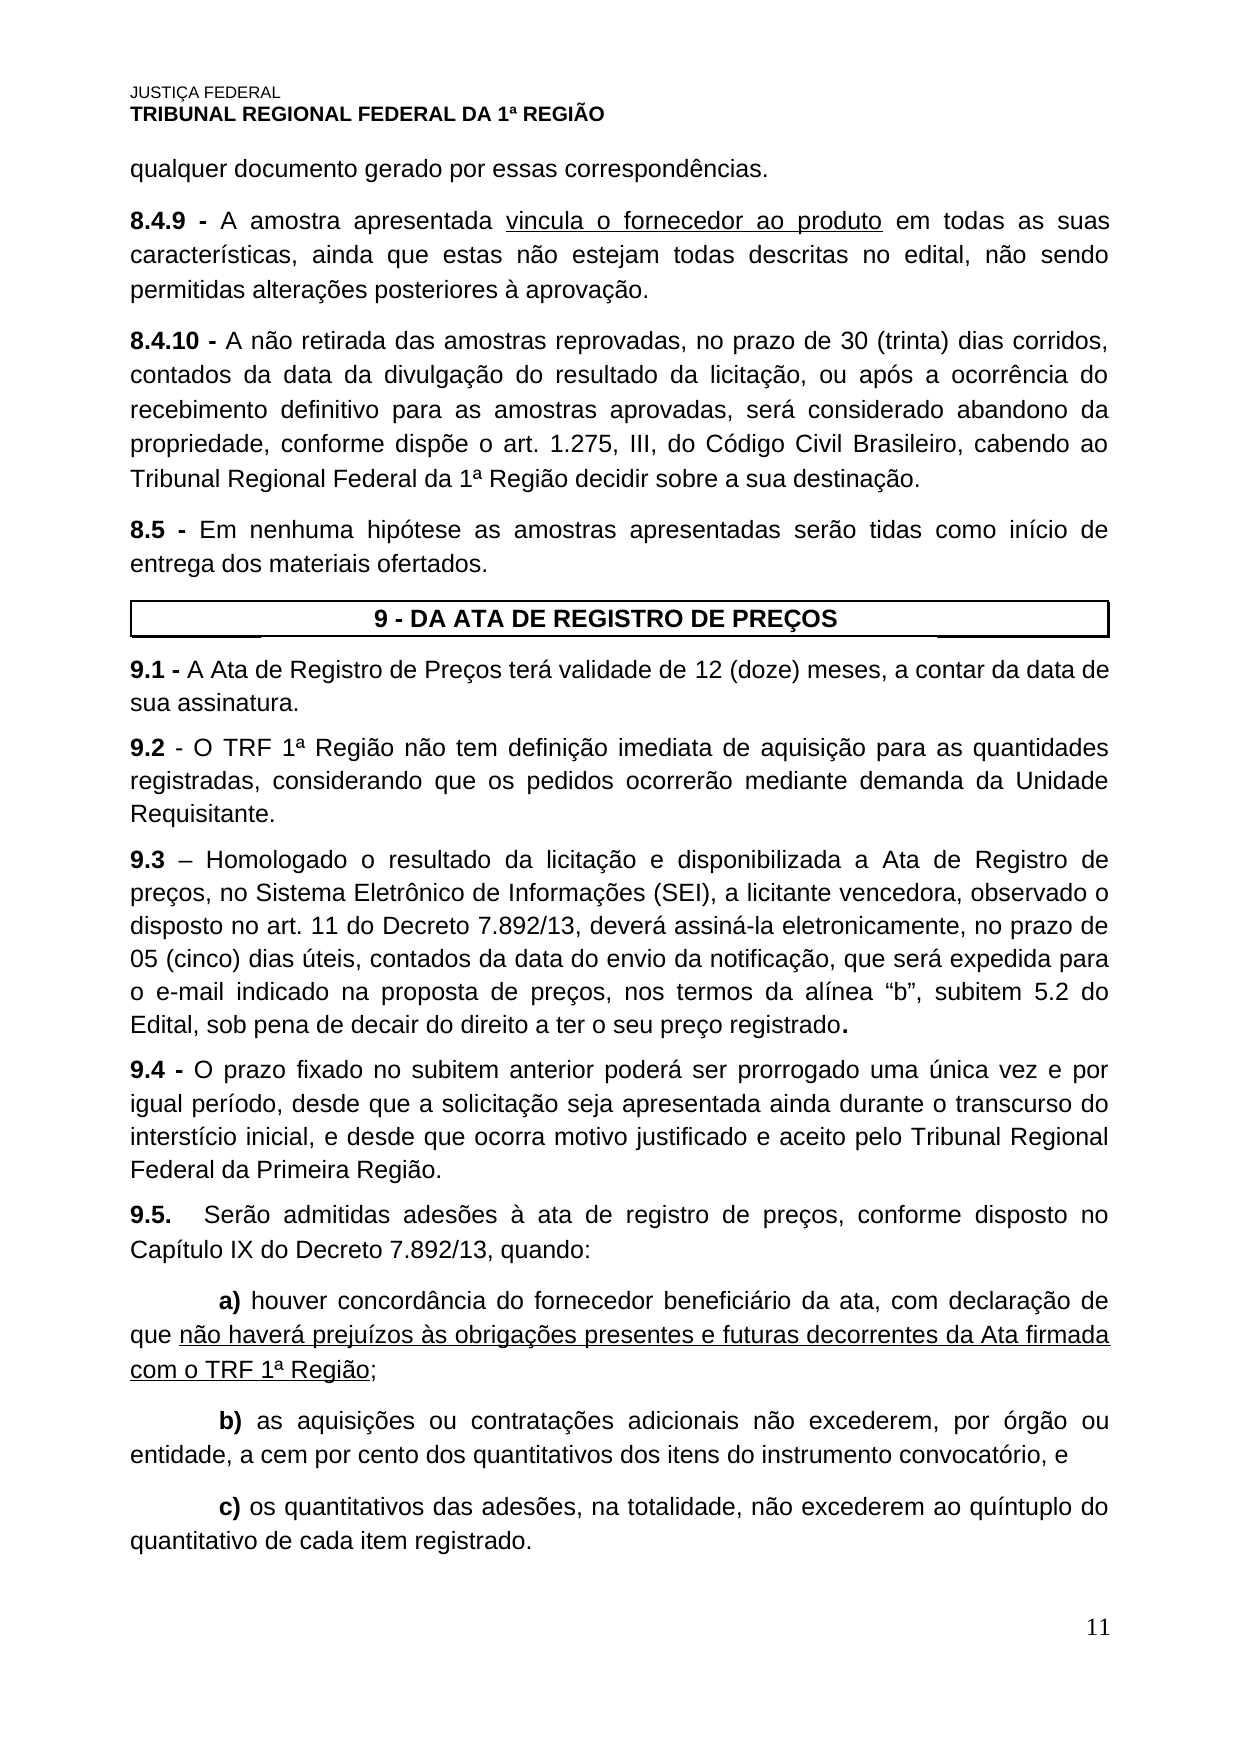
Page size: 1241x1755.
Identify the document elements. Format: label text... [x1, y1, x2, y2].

text 8.4.9 - A amostra apresentada vincula o fornecedor ao produto em todas as suas características, ainda que estas não estejam todas descritas no edital, não sendo permitidas alterações posteriores à aprovação. [130, 206, 1110, 303]
text 9 - DA ATA DE REGISTRO DE PREÇOS [132, 602, 261, 635]
text b) as aquisições ou contratações adicionais não excederem, por órgão ou entidade, a cem por cento dos quantitativos dos itens do instrumento convocatório, e [130, 1406, 1110, 1469]
text 9.3 – Homologado o resultado da licitação e disponibilizada a Ata de Registro de preços, no Sistema Eletrônico de Informações (SEI), a licitante vencedora, observado o disposto no art. 11 do Decreto 7.892/13, deverá assiná-la eletronicamente, no prazo de 05 (cinco) dias úteis, contados da data do envio da notificação, que será expedida para o e-mail indicado na proposta de preços, nos termos da alínea “b”, subitem 5.2 do Edital, sob pena de decair do direito a ter o seu preço registrado. [938, 845, 1110, 1039]
text 9.1 - A Ata de Registro de Preços terá validade de 12 (doze) meses, a contar da data de sua assinatura. [938, 655, 1110, 717]
text 9.5. Serão admitidas adesões à ata de registro de preços, conforme disposto no Capítulo IX do Decreto 7.892/13, quando: [938, 1200, 1110, 1263]
text 9.4 - O prazo fixado no subitem anterior poderá ser prorrogado uma única vez e por igual período, desde que a solicitação seja apresentada ainda durante o transcurso do interstício inicial, e desde que ocorra motivo justificado e aceito pelo Tribunal Regional Federal da Primeira Região. [938, 1056, 1110, 1183]
text 9.3 – Homologado o resultado da licitação e disponibilizada a Ata de Registro de preços, no Sistema Eletrônico de Informações (SEI), a licitante vencedora, observado o disposto no art. 11 do Decreto 7.892/13, deverá assiná-la eletronicamente, no prazo de 05 (cinco) dias úteis, contados da data do envio da notificação, que será expedida para o e-mail indicado na proposta de preços, nos termos da alínea “b”, subitem 5.2 do Edital, sob pena de decair do direito a ter o seu preço registrado. [130, 845, 261, 1039]
text 9.5. Serão admitidas adesões à ata de registro de preços, conforme disposto no Capítulo IX do Decreto 7.892/13, quando: [130, 1200, 261, 1263]
text 9 - DA ATA DE REGISTRO DE PREÇOS [938, 602, 1107, 635]
text 8.4.10 - A não retirada das amostras reprovadas, no prazo de 30 (trinta) dias corridos, contados da data da divulgação do resultado da licitação, ou após a ocorrência do recebimento definitivo para as amostras aprovadas, será considerado abandono da propriedade, conforme dispõe o art. 1.275, III, do Código Civil Brasileiro, cabendo ao Tribunal Regional Federal da 1ª Região decidir sobre a sua destinação. [130, 326, 1110, 492]
text 9.1 - A Ata de Registro de Preços terá validade de 12 (doze) meses, a contar da data de sua assinatura. [130, 655, 261, 717]
text 9.2 - O TRF 1ª Região não tem definição imediata de aquisição para as quantidades registradas, considerando que os pedidos ocorrerão mediante demanda da Unidade Requisitante. [130, 733, 261, 828]
text c) os quantitativos das adesões, na totalidade, não excederem ao quíntuplo do quantitativo de cada item registrado. [130, 1491, 1110, 1555]
text 8.5 - Em nenhuma hipótese as amostras apresentadas serão tidas como início de entrega dos materiais ofertados. [130, 515, 1110, 578]
text 9.2 - O TRF 1ª Região não tem definição imediata de aquisição para as quantidades registradas, considerando que os pedidos ocorrerão mediante demanda da Unidade Requisitante. [938, 733, 1110, 828]
text a) houver concordância do fornecedor beneficiário da ata, com declaração de que não haverá prejuízos às obrigações presentes e futuras decorrentes da Ata firmada com o TRF 1ª Região; [130, 1286, 1110, 1383]
text 9.4 - O prazo fixado no subitem anterior poderá ser prorrogado uma única vez e por igual período, desde que a solicitação seja apresentada ainda durante o transcurso do interstício inicial, e desde que ocorra motivo justificado e aceito pelo Tribunal Regional Federal da Primeira Região. [130, 1056, 261, 1183]
text qualquer documento gerado por essas correspondências. [130, 154, 1110, 183]
